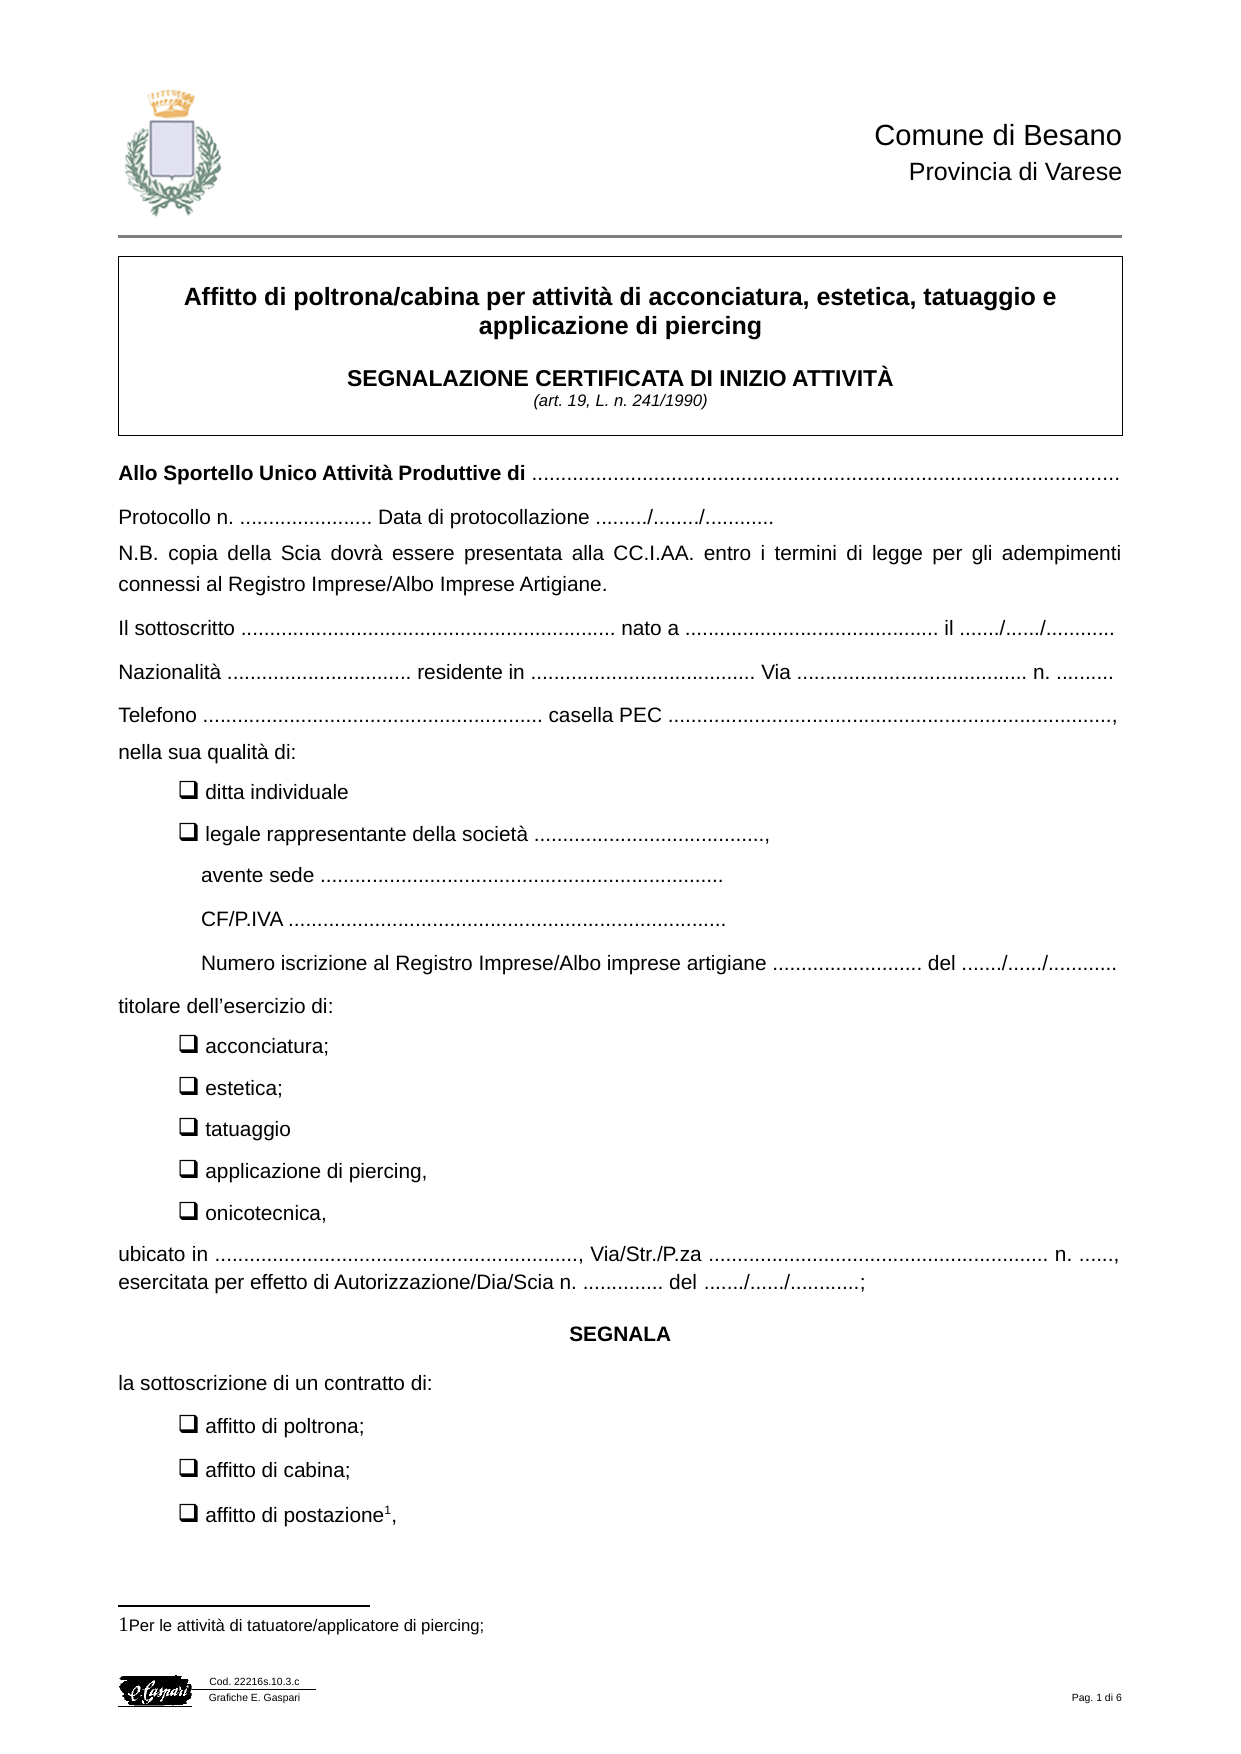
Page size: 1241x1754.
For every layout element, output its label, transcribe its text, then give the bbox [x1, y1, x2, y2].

text  affitto di cabina; [177, 1458, 1122, 1483]
text Protocollo n. ....................... Data di protocollazione ........./......../............ [118, 505, 1122, 529]
table_header Affitto di poltrona/cabina per attività di acconciatura, estetica, tatuaggio e applicazione di piercing SEGNALAZIONE CERTIFICATA DI INIZIO ATTIVITÀ (art. 19, L. n. 241/1990) [119, 257, 1122, 435]
text Nazionalità ................................ residente in ....................................... Via ........................................ n. .......... [118, 659, 1122, 683]
text  legale rappresentante della società ........................................, [177, 821, 1122, 846]
text  onicotecnica, [177, 1201, 1122, 1226]
text  acconciatura; [177, 1034, 1122, 1059]
text ubicato in ..............................................................., Via/Str./P.za ........................................................... n. ......, esercitata per effetto di Autorizzazione/Dia/Scia n. .............. del ......./....../............; [118, 1242, 1122, 1294]
text Comune di Besano [118, 118, 1122, 152]
text la sottoscrizione di un contratto di: [118, 1371, 1122, 1395]
text nella sua qualità di: [118, 740, 1122, 764]
picture [118, 1674, 192, 1706]
text avente sede ...................................................................... [201, 863, 1122, 887]
text  affitto di postazione, [177, 1503, 1122, 1528]
text titolare dell’esercizio di: [118, 994, 1122, 1018]
text  tatuaggio [177, 1117, 1122, 1142]
text  estetica; [177, 1076, 1122, 1101]
text Allo Sportello Unico Attività Produttive di [118, 461, 1122, 485]
text  affitto di poltrona; [177, 1414, 1122, 1439]
text Per le attività di tatuatore/applicatore di piercing; [118, 1612, 1122, 1636]
picture [122, 87, 224, 118]
text N.B. copia della Scia dovrà essere presentata alla CC.I.AA. entro i termini di legge per gli adempimenti connessi al Registro Imprese/Albo Imprese Artigiane. [118, 541, 1122, 596]
text  applicazione di piercing, [177, 1159, 1122, 1184]
picture [122, 152, 224, 157]
picture [122, 185, 224, 219]
text Telefono ........................................................... casella PEC ............................................................................., [118, 703, 1122, 727]
text  ditta individuale [177, 780, 1122, 805]
text Il sottoscritto ................................................................. nato a ............................................ il ......./....../............ [118, 616, 1122, 640]
text SEGNALA [118, 1322, 1122, 1346]
text CF/P.IVA ............................................................................ [201, 907, 1122, 931]
text Numero iscrizione al Registro Imprese/Albo imprese artigiane .......................... del ......./....../............ [201, 950, 1122, 974]
text Provincia di Varese [118, 157, 1122, 185]
